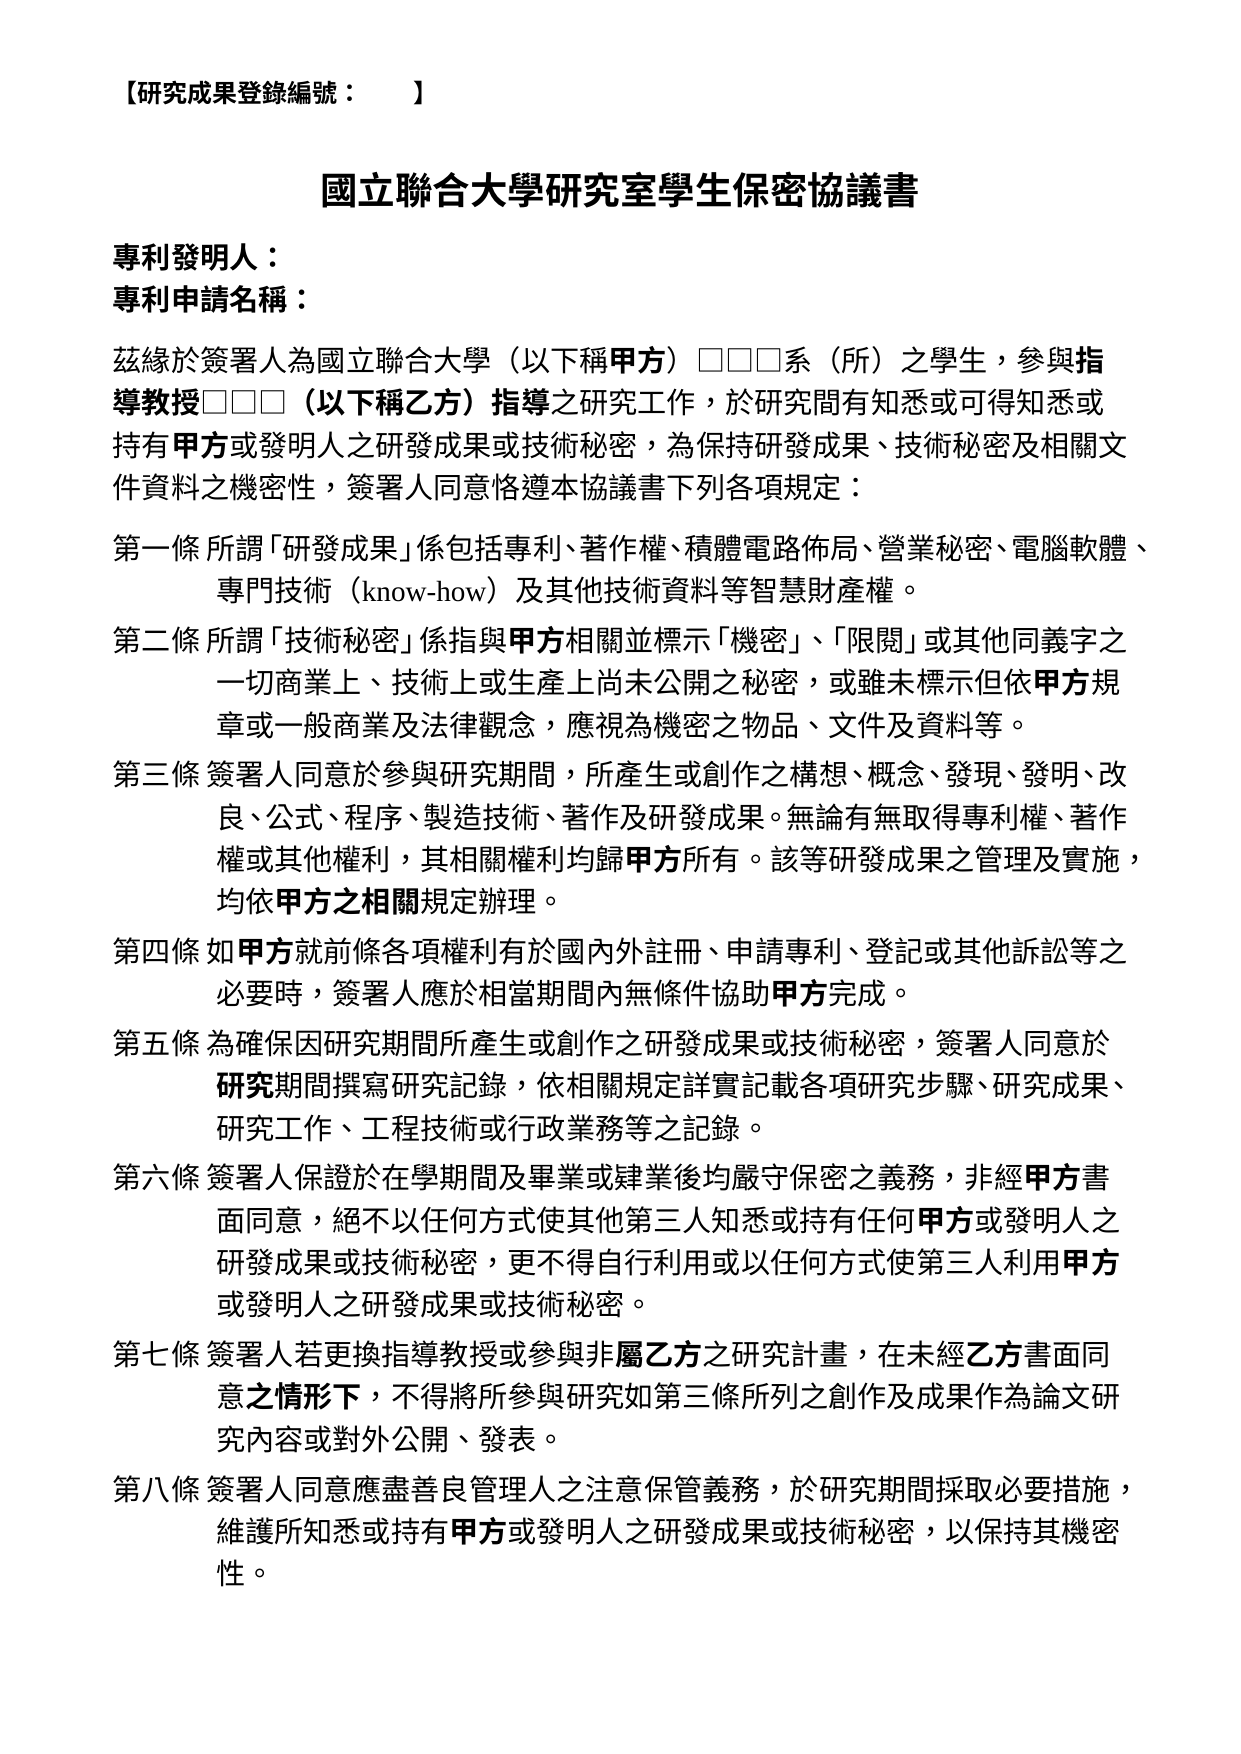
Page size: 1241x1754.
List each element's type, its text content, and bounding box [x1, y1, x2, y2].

text 第四條 如甲方就前條各項權利有於國內外註冊、申請專利、登記或其他訴訟等之必要時，簽署人應於相當期間內無條件協助甲方完成。 [112, 928, 1128, 1013]
text 【研究成果登錄編號： 】 [112, 74, 1128, 110]
text 第七條 簽署人若更換指導教授或參與非屬乙方之研究計畫，在未經乙方書面同意之情形下，不得將所參與研究如第三條所列之創作及成果作為論文研究內容或對外公開、發表。 [112, 1332, 1128, 1458]
text 第五條 為確保因研究期間所產生或創作之研發成果或技術秘密，簽署人同意於研究期間撰寫研究記錄，依相關規定詳實記載各項研究步驟、研究成果、研究工作、工程技術或行政業務等之記錄。 [112, 1021, 1128, 1147]
text 專利發明人： [112, 234, 1128, 276]
text 第六條 簽署人保證於在學期間及畢業或肄業後均嚴守保密之義務，非經甲方書面同意，絕不以任何方式使其他第三人知悉或持有任何甲方或發明人之研發成果或技術秘密，更不得自行利用或以任何方式使第三人利用甲方或發明人之研發成果或技術秘密。 [112, 1155, 1128, 1324]
text 專利申請名稱： [112, 276, 1128, 319]
text 第八條 簽署人同意應盡善良管理人之注意保管義務，於研究期間採取必要措施，維護所知悉或持有甲方或發明人之研發成果或技術秘密，以保持其機密性。 [112, 1466, 1128, 1593]
text 第二條 所謂「技術秘密」係指與甲方相關並標示「機密」、「限閱」或其他同義字之一切商業上、技術上或生產上尚未公開之秘密，或雖未標示但依甲方規章或一般商業及法律觀念，應視為機密之物品、文件及資料等。 [112, 617, 1128, 744]
text 第一條 所謂「研發成果」係包括專利、著作權、積體電路佈局、營業秘密、電腦軟體、專門技術（know-how）及其他技術資料等智慧財產權。 [112, 525, 1128, 610]
text 第三條 簽署人同意於參與研究期間，所產生或創作之構想、概念、發現、發明、改良、公式、程序、製造技術、著作及研發成果。無論有無取得專利權、著作權或其他權利，其相關權利均歸甲方所有。該等研發成果之管理及實施，均依甲方之相關規定辦理。 [112, 752, 1128, 921]
text 國立聯合大學研究室學生保密協議書 [112, 161, 1128, 215]
text 茲緣於簽署人為國立聯合大學（以下稱甲方）□□□系（所）之學生，參與指導教授□□□（以下稱乙方）指導之研究工作，於研究間有知悉或可得知悉或持有甲方或發明人之研發成果或技術秘密，為保持研發成果、技術秘密及相關文件資料之機密性，簽署人同意恪遵本協議書下列各項規定： [112, 337, 1128, 507]
